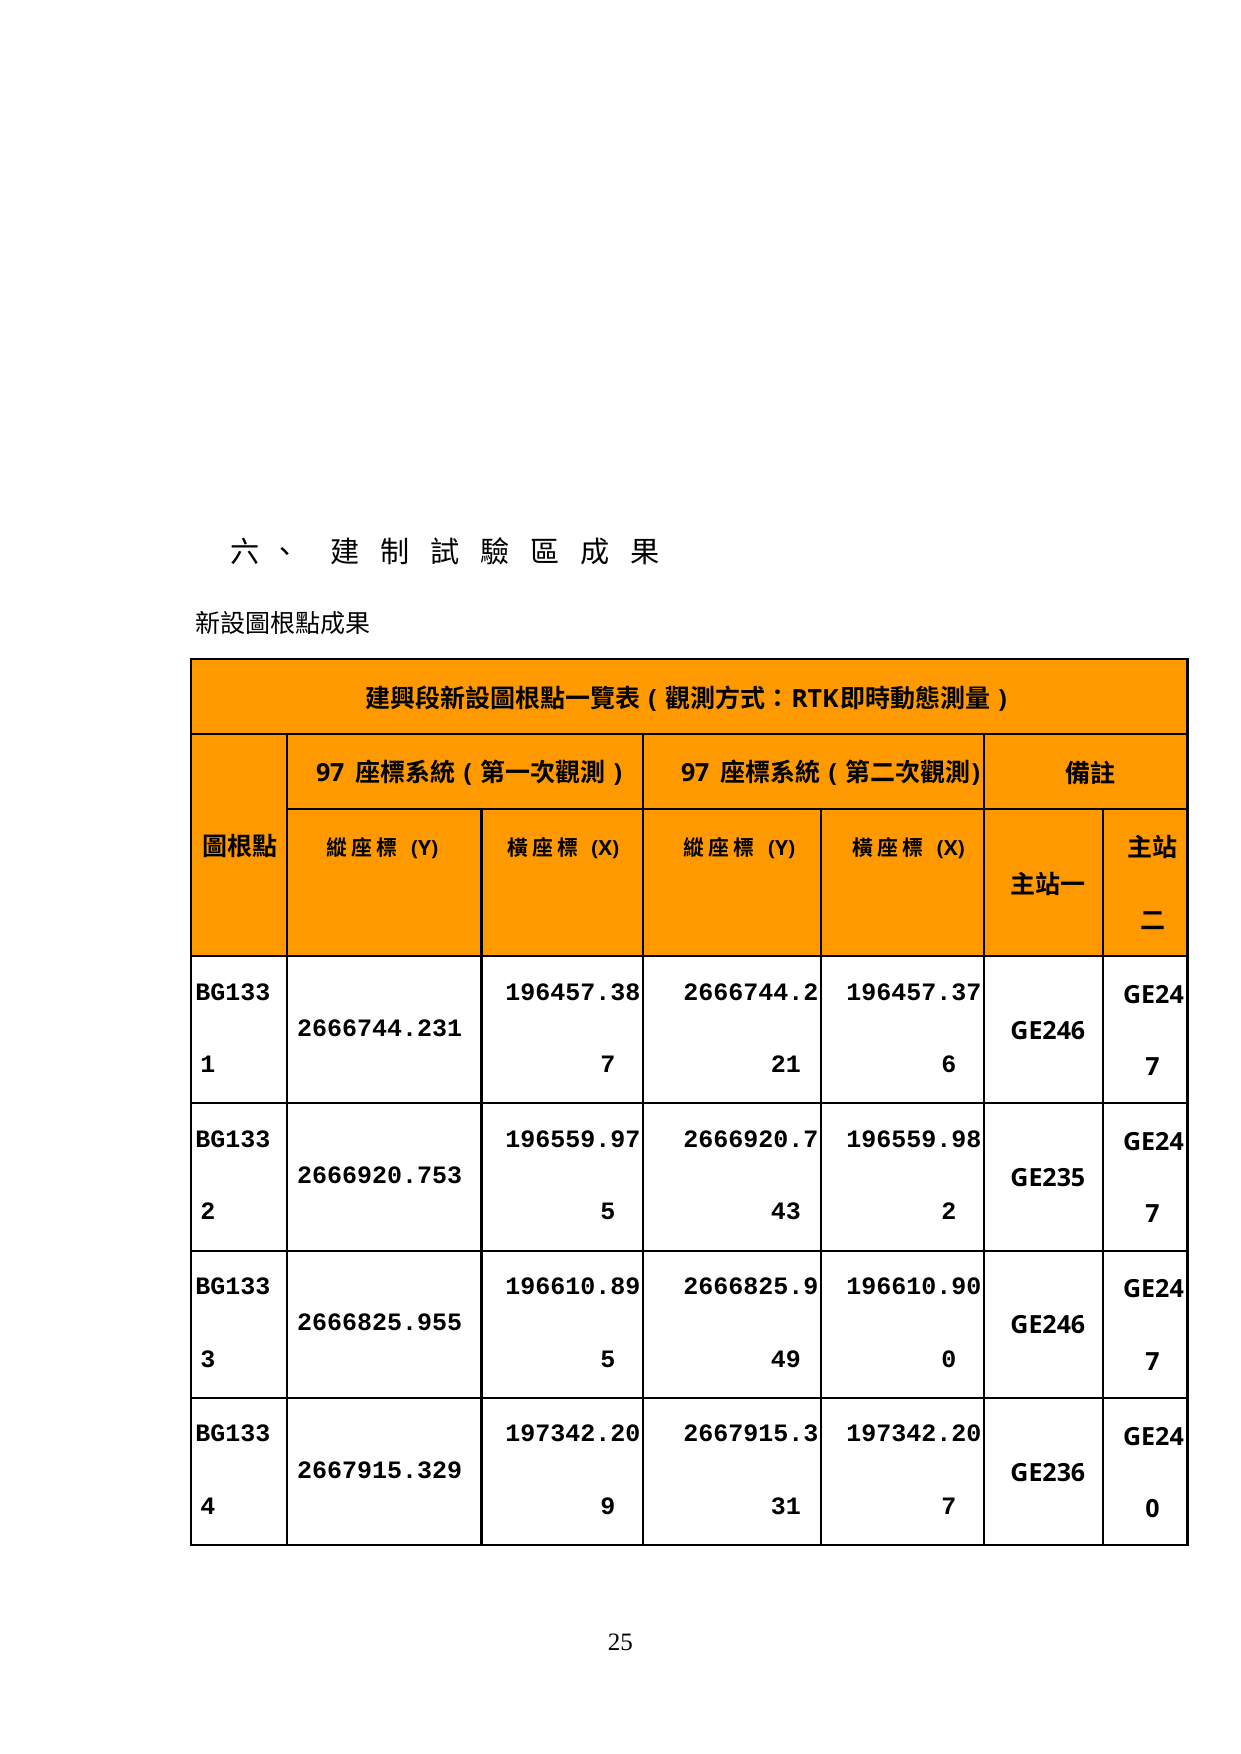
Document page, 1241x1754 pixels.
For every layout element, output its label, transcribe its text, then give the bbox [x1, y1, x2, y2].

table_cell GE247 [1104, 1104, 1186, 1249]
table_cell 196457.376 [822, 957, 983, 1102]
table_cell GE247 [1104, 957, 1186, 1102]
table_cell 2667915.329 [288, 1399, 480, 1544]
table_header 建興段新設圖根點一覽表(觀測方式：RTK即時動態測量) [192, 660, 1186, 733]
table_cell 縱座標(Y) [644, 810, 820, 955]
table_cell 97座標系統(第二次觀測) [644, 735, 983, 808]
table_cell GE247 [1104, 1252, 1186, 1397]
table_cell BG1331 [192, 957, 286, 1102]
table_cell 2666825.955 [288, 1252, 480, 1397]
table_cell BG1333 [192, 1252, 286, 1397]
table_cell 橫座標(X) [822, 810, 983, 955]
table_cell GE240 [1104, 1399, 1186, 1544]
table_cell 2666744.231 [288, 957, 480, 1102]
table_cell GE236 [985, 1399, 1102, 1544]
table_cell 196559.975 [483, 1104, 642, 1249]
table_cell 2667915.331 [644, 1399, 820, 1544]
table_cell 縱座標(Y) [288, 810, 480, 955]
table_cell 197342.207 [822, 1399, 983, 1544]
table_cell BG1334 [192, 1399, 286, 1544]
table_cell 主站二 [1104, 810, 1186, 955]
table_cell GE246 [985, 1252, 1102, 1397]
table_cell 備註 [985, 735, 1186, 808]
table_cell 橫座標(X) [483, 810, 642, 955]
table_cell 197342.209 [483, 1399, 642, 1544]
table_cell 2666825.949 [644, 1252, 820, 1397]
table_cell 圖根點 [192, 735, 286, 955]
text 六、建制試驗區成果 [196, 513, 1045, 586]
table_cell 2666920.753 [288, 1104, 480, 1249]
table_cell 主站一 [985, 810, 1102, 955]
table_cell 2666920.743 [644, 1104, 820, 1249]
table_cell 97座標系統(第一次觀測) [288, 735, 642, 808]
table_cell 196559.982 [822, 1104, 983, 1249]
table_cell GE235 [985, 1104, 1102, 1249]
table_cell 196610.895 [483, 1252, 642, 1397]
text 新設圖根點成果 [195, 586, 1045, 658]
table_cell GE246 [985, 957, 1102, 1102]
table_cell BG1332 [192, 1104, 286, 1249]
table_cell 196457.387 [483, 957, 642, 1102]
table_cell 196610.900 [822, 1252, 983, 1397]
table_cell 2666744.221 [644, 957, 820, 1102]
